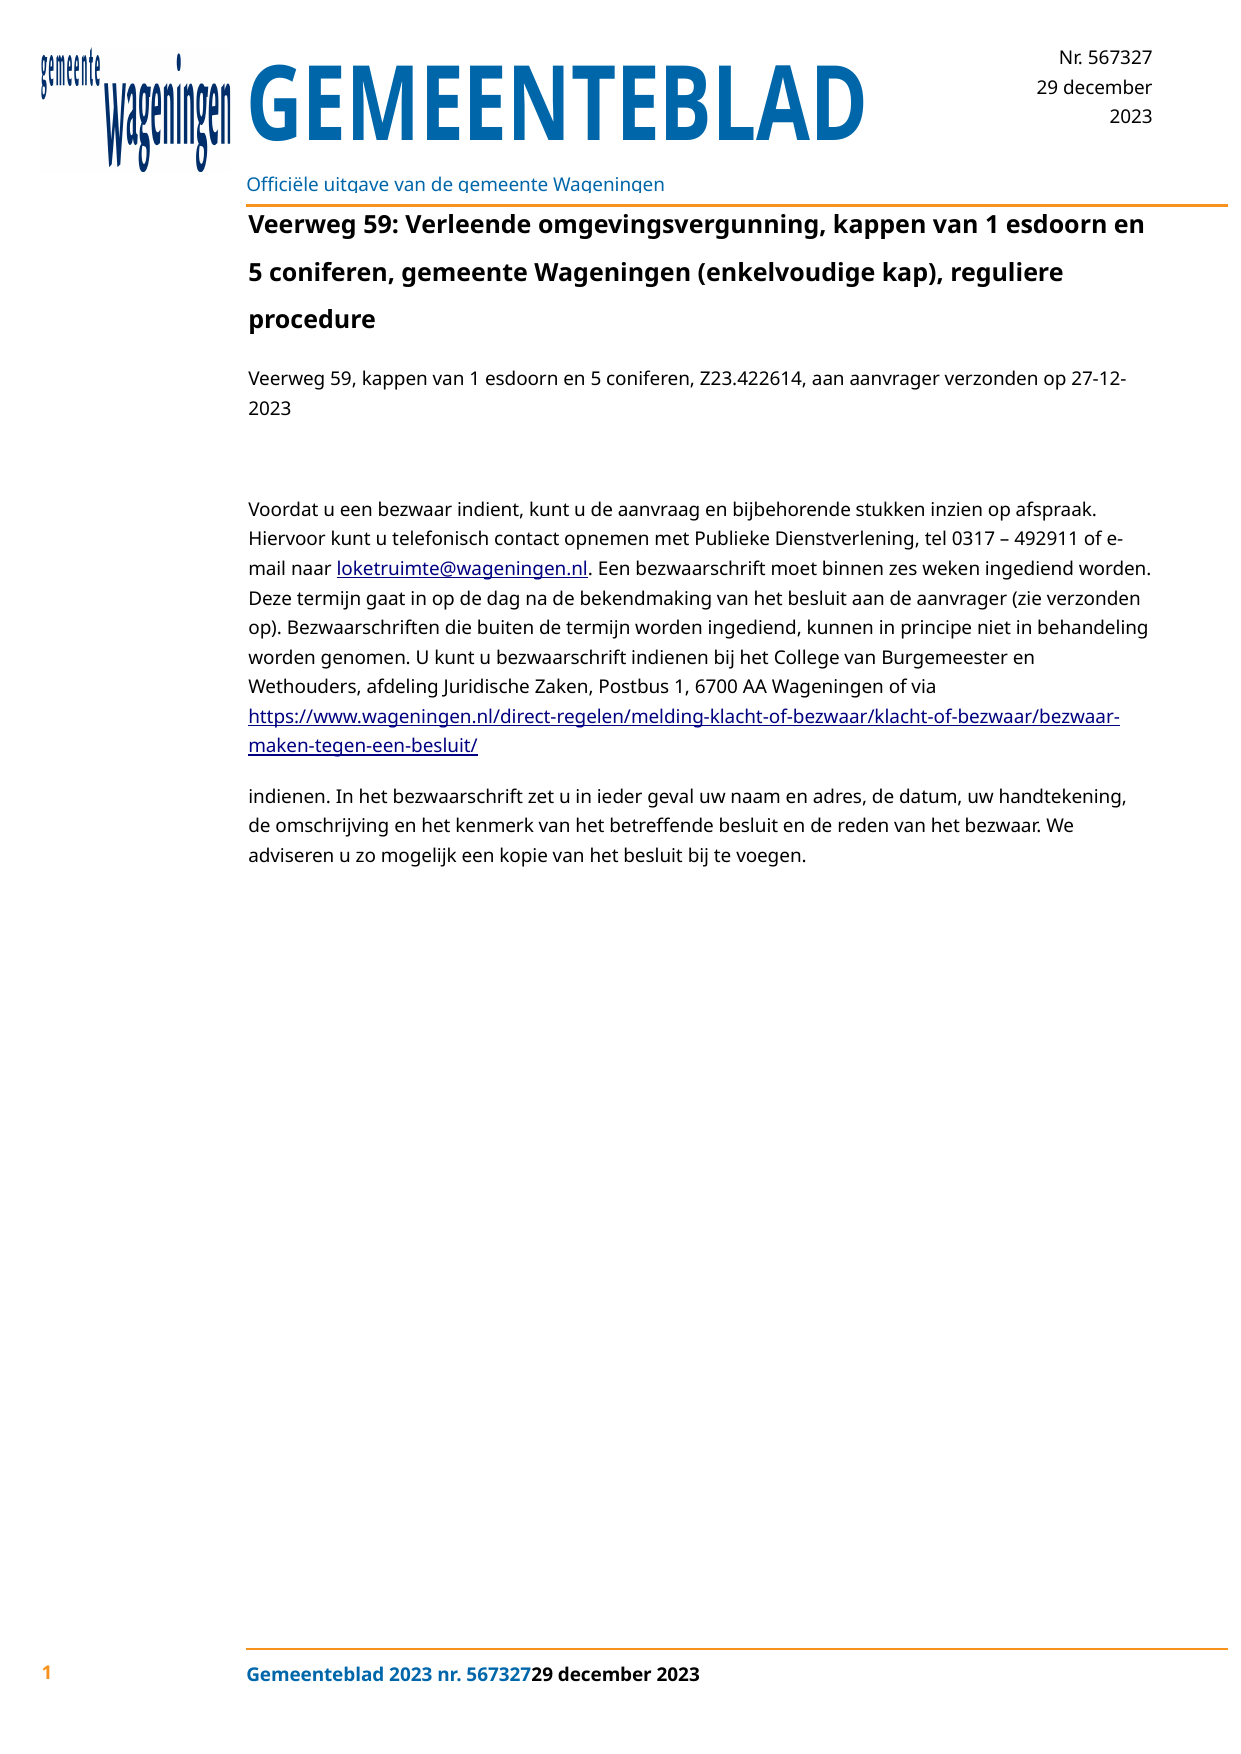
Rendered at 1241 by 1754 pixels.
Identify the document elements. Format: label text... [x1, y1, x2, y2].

text Voordat u een bezwaar indient, kunt u de aanvraag en bijbehorende stukken inzien op afspraak. Hiervoor kunt u telefonisch contact opnemen met Publieke Dienstverlening, tel 0317 – 492911 of e-mail naar loketruimte@wageningen.nl. Een bezwaarschrift moet binnen zes weken ingediend worden. Deze termijn gaat in op de dag na de bekendmaking van het besluit aan de aanvrager (zie verzonden op). Bezwaarschriften die buiten de termijn worden ingediend, kunnen in principe niet in behandeling worden genomen. U kunt u bezwaarschrift indienen bij het College van Burgemeester en Wethouders, afdeling Juridische Zaken, Postbus 1, 6700 AA Wageningen of via https://www.wageningen.nl/direct-regelen/melding-klacht-of-bezwaar/klacht-of-bezwaar/bezwaar-maken-tegen-een-besluit/ [248, 496, 1152, 758]
text indienen. In het bezwaarschrift zet u in ieder geval uw naam en adres, de datum, uw handtekening, de omschrijving en het kenmerk van het betreffende besluit en de reden van het bezwaar. We adviseren u zo mogelijk een kopie van het besluit bij te voegen. [248, 783, 1152, 868]
text Veerweg 59, kappen van 1 esdoorn en 5 coniferen, Z23.422614, aan aanvrager verzonden op 27-12-2023 [248, 366, 1152, 421]
text Veerweg 59: Verleende omgevingsvergunning, kappen van 1 esdoorn en 5 coniferen, gemeente Wageningen (enkelvoudige kap), reguliere procedure [248, 207, 1152, 336]
picture [41, 47, 231, 172]
